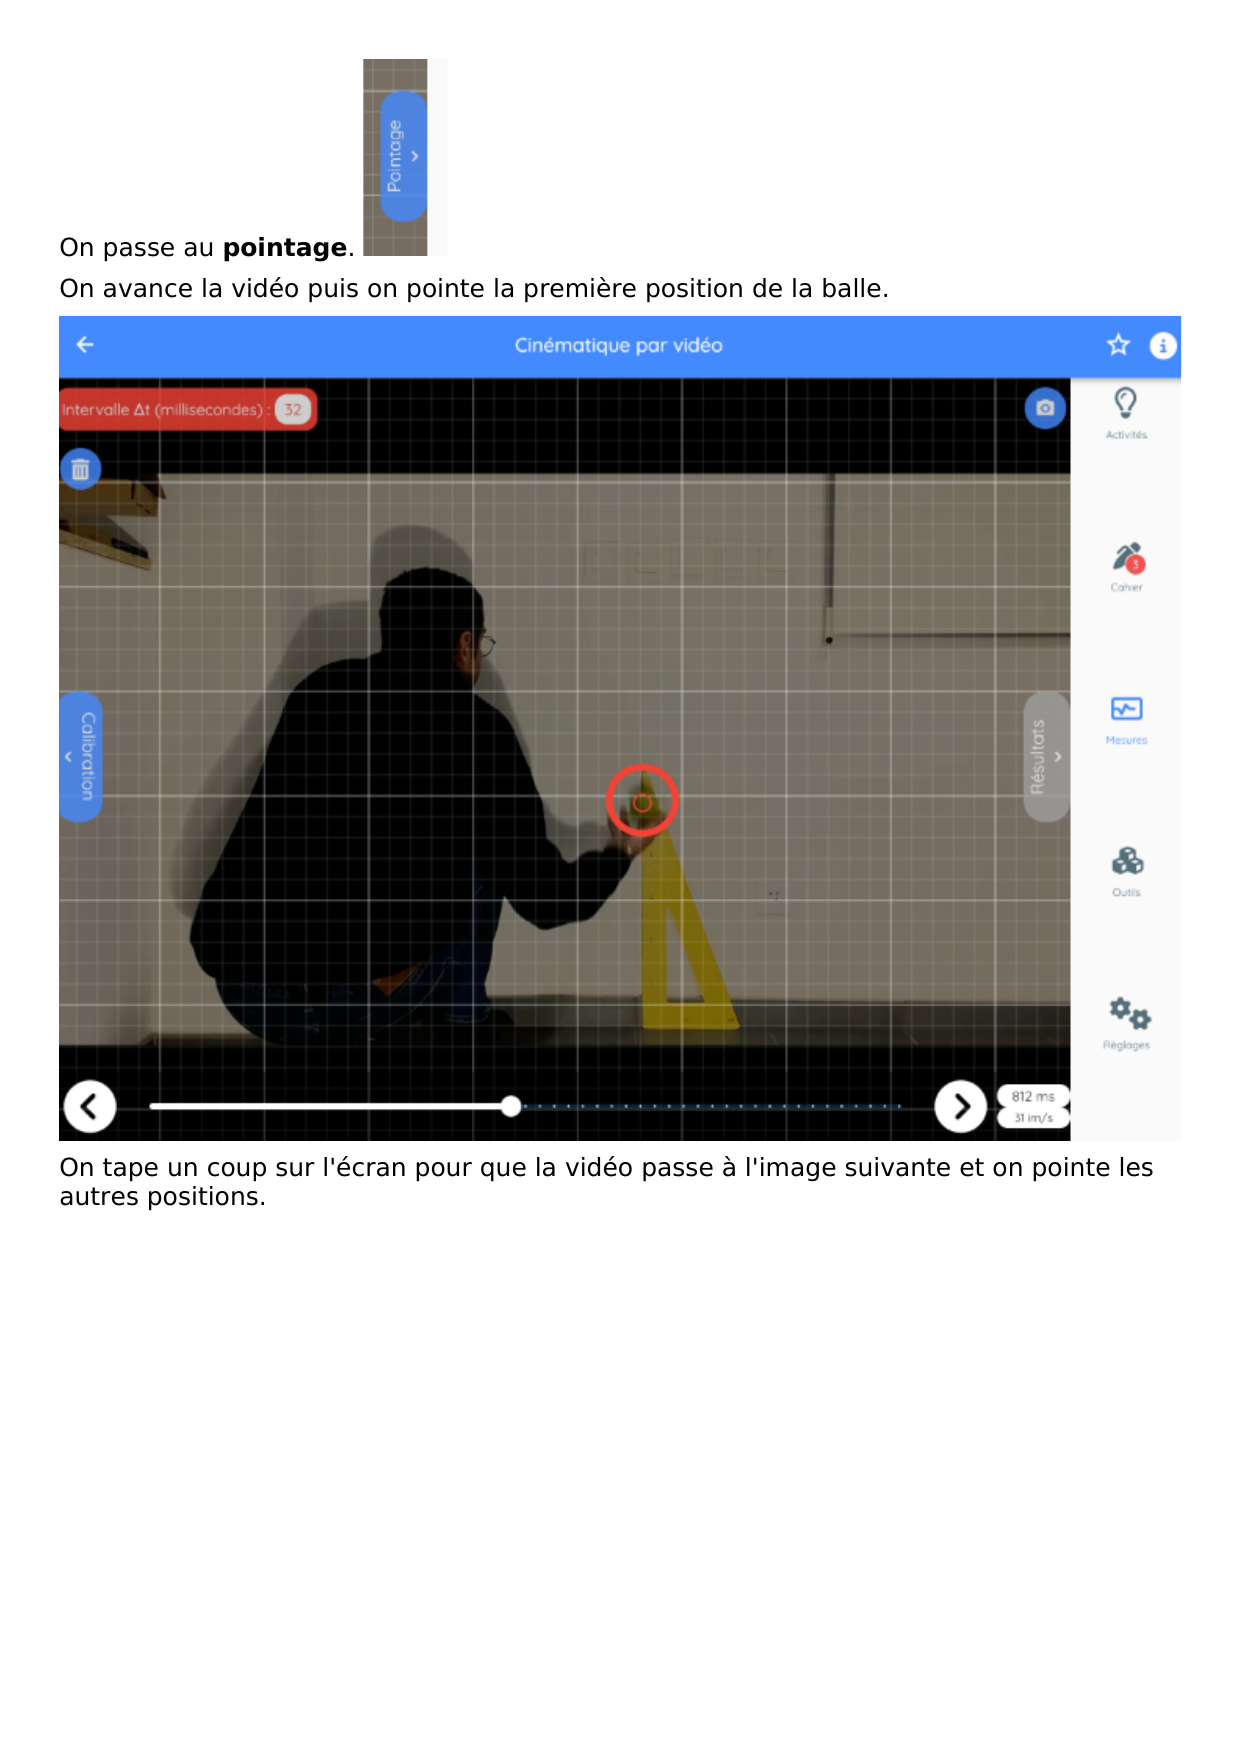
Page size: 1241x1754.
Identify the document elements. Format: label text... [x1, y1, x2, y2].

picture [363, 59, 448, 256]
text On passe au pointage. [59, 59, 1181, 262]
text On avance la vidéo puis on pointe la première position de la balle. [59, 274, 1181, 303]
picture [59, 316, 1182, 1141]
text On tape un coup sur l'écran pour que la vidéo passe à l'image suivante et on pointe les autres positions. [59, 1153, 1181, 1212]
